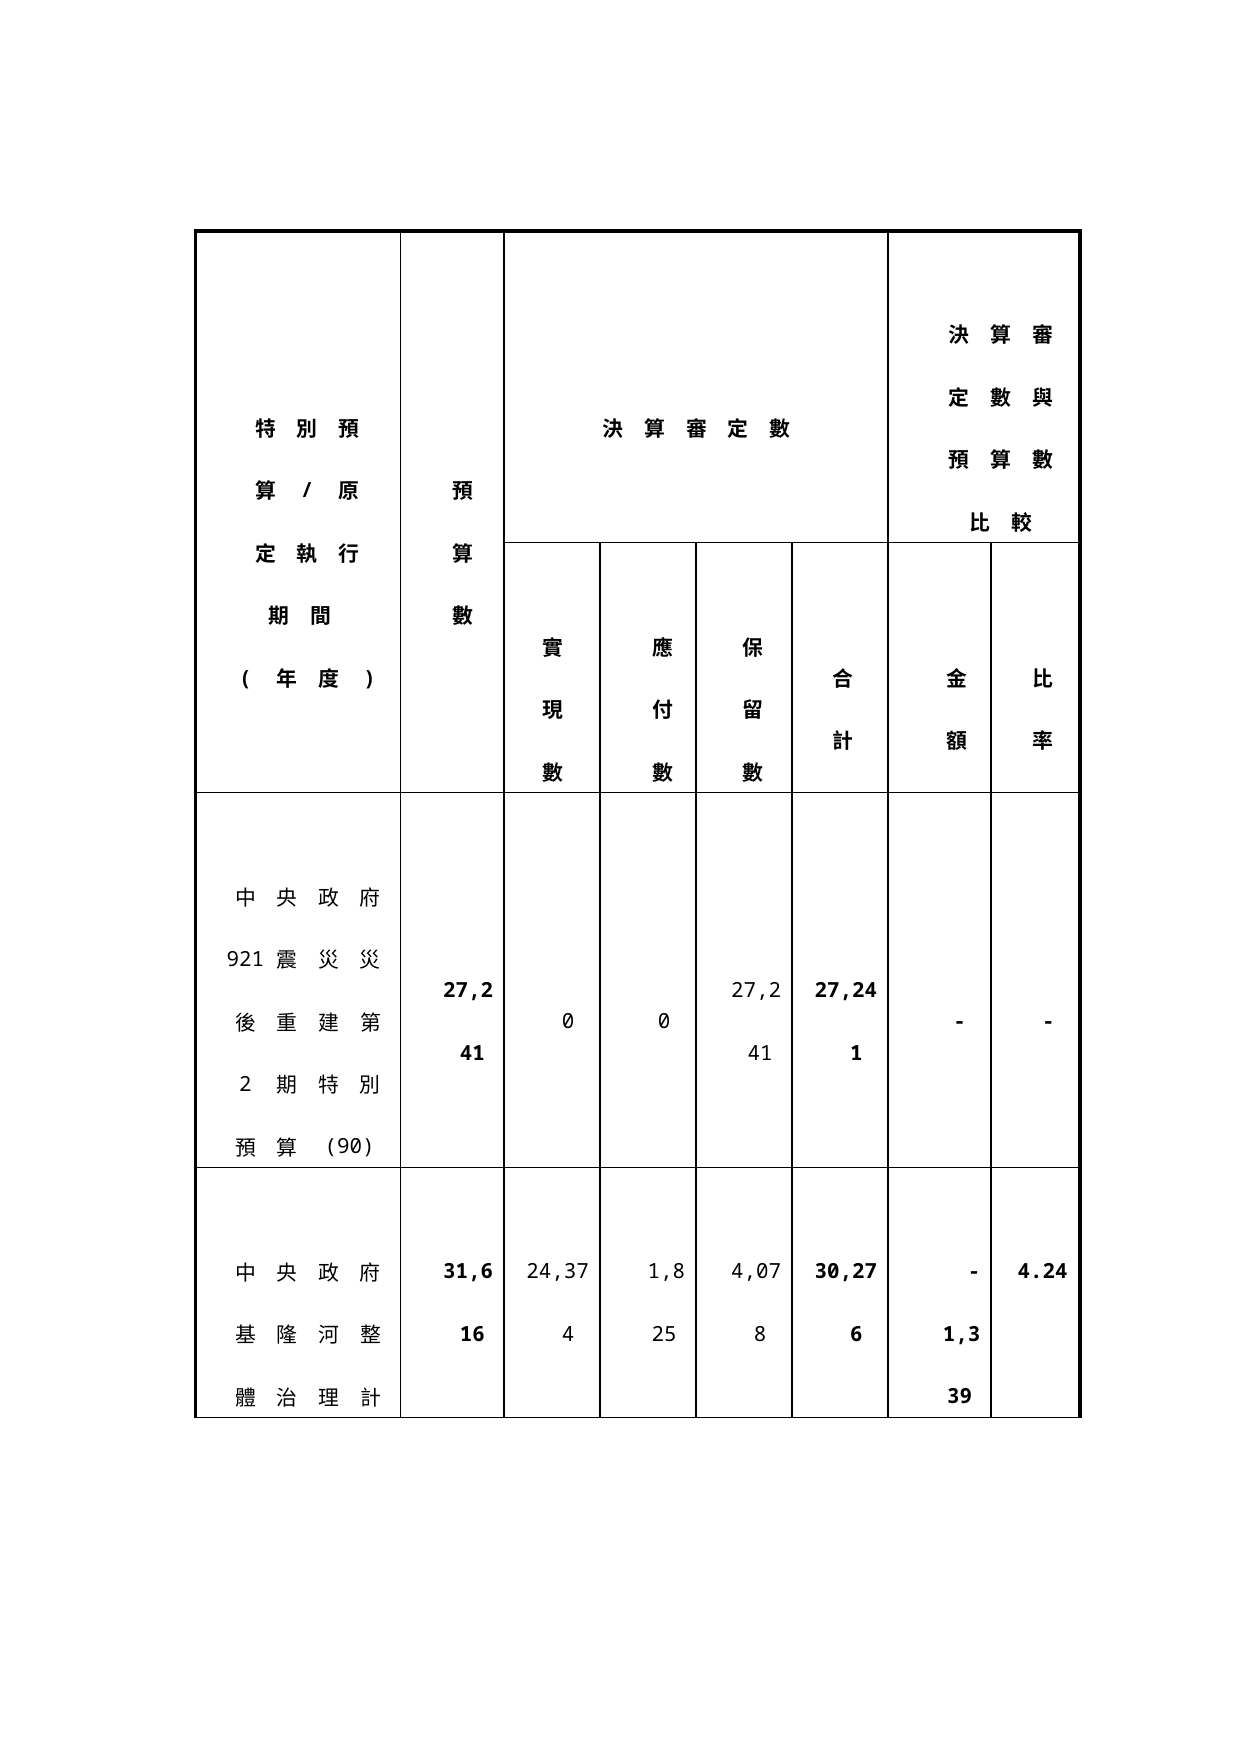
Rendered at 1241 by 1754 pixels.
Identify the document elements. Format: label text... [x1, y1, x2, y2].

table_header 決算審定數與預算數比較 [889, 233, 1078, 542]
table_cell 中央政府基隆河整體治理計 [197, 1168, 400, 1417]
table_header 預算數 [401, 233, 503, 792]
table_cell 實現數 [505, 543, 599, 792]
table_cell - [889, 793, 990, 1167]
table_cell 金額 [889, 543, 990, 792]
table_cell -1,339 [889, 1168, 990, 1417]
table_cell 保留數 [697, 543, 791, 792]
table_cell 27,241 [401, 793, 503, 1167]
table_cell 4.24 [992, 1168, 1078, 1417]
table_cell 1,825 [601, 1168, 695, 1417]
table_cell 合計 [793, 543, 887, 792]
table_cell 24,374 [505, 1168, 599, 1417]
table_header 特別預算/原定執行期間(年度) [197, 233, 400, 792]
table_cell 27,241 [697, 793, 791, 1167]
table_cell 應付數 [601, 543, 695, 792]
table_cell 4,078 [697, 1168, 791, 1417]
table_cell 0 [505, 793, 599, 1167]
table_cell 30,276 [793, 1168, 887, 1417]
table_cell 比率 [992, 543, 1078, 792]
table_cell 27,241 [793, 793, 887, 1167]
table_cell 中央政府921震災災後重建第2期特別預算(90) [197, 793, 400, 1167]
table_cell 0 [601, 793, 695, 1167]
table_header 決算審定數 [505, 233, 887, 542]
table_cell - [992, 793, 1078, 1167]
table_cell 31,616 [401, 1168, 503, 1417]
